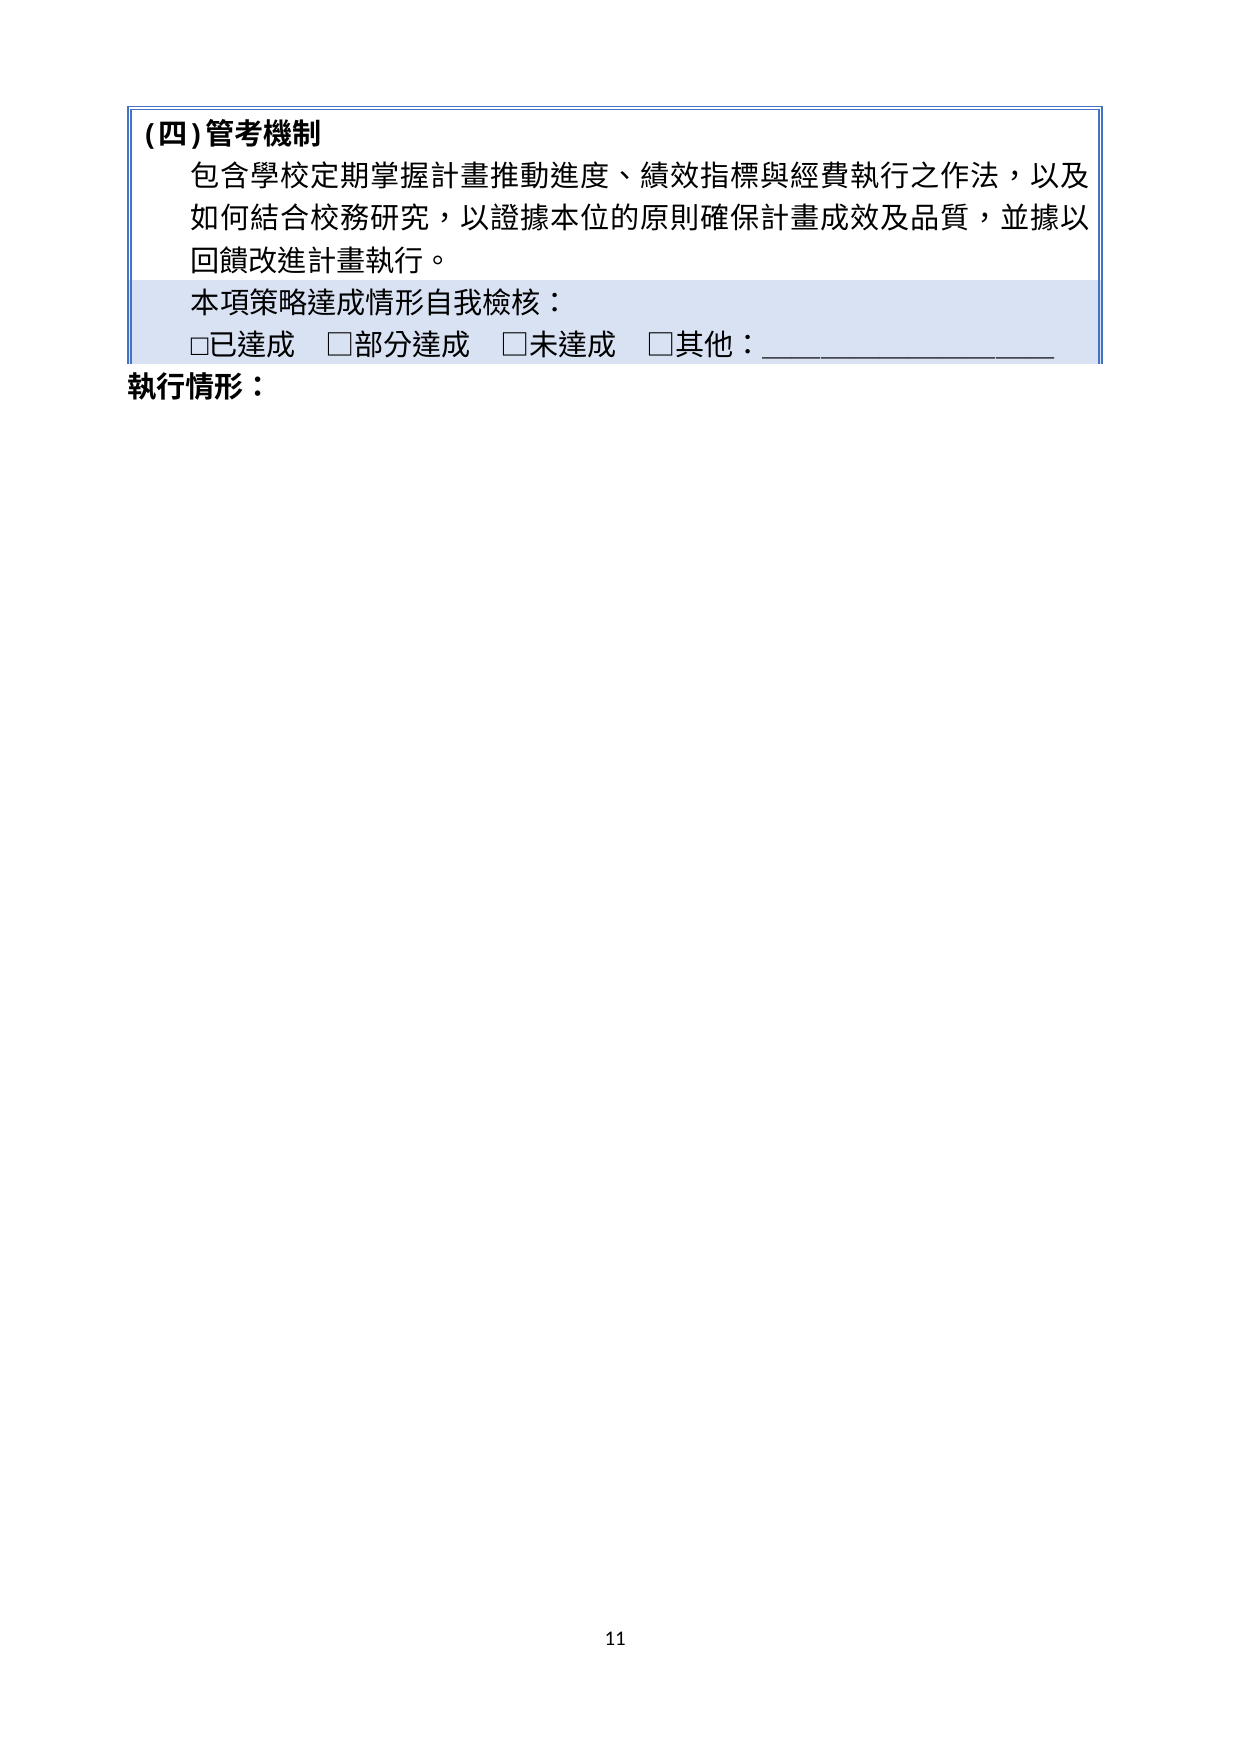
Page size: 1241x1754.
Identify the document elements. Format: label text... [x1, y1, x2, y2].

table_header 管考機制 包含學校定期掌握計畫推動進度、績效指標與經費執行之作法，以及如何結合校務研究，以證據本位的原則確保計畫成效及品質，並據以回饋改進計畫執行。 [132, 110, 1098, 279]
text 執行情形： [127, 364, 1103, 406]
table_cell 本項策略達成情形自我檢核： □已達成 □部分達成 □未達成 □其他：＿＿＿＿＿＿＿＿＿＿ [132, 280, 1098, 364]
